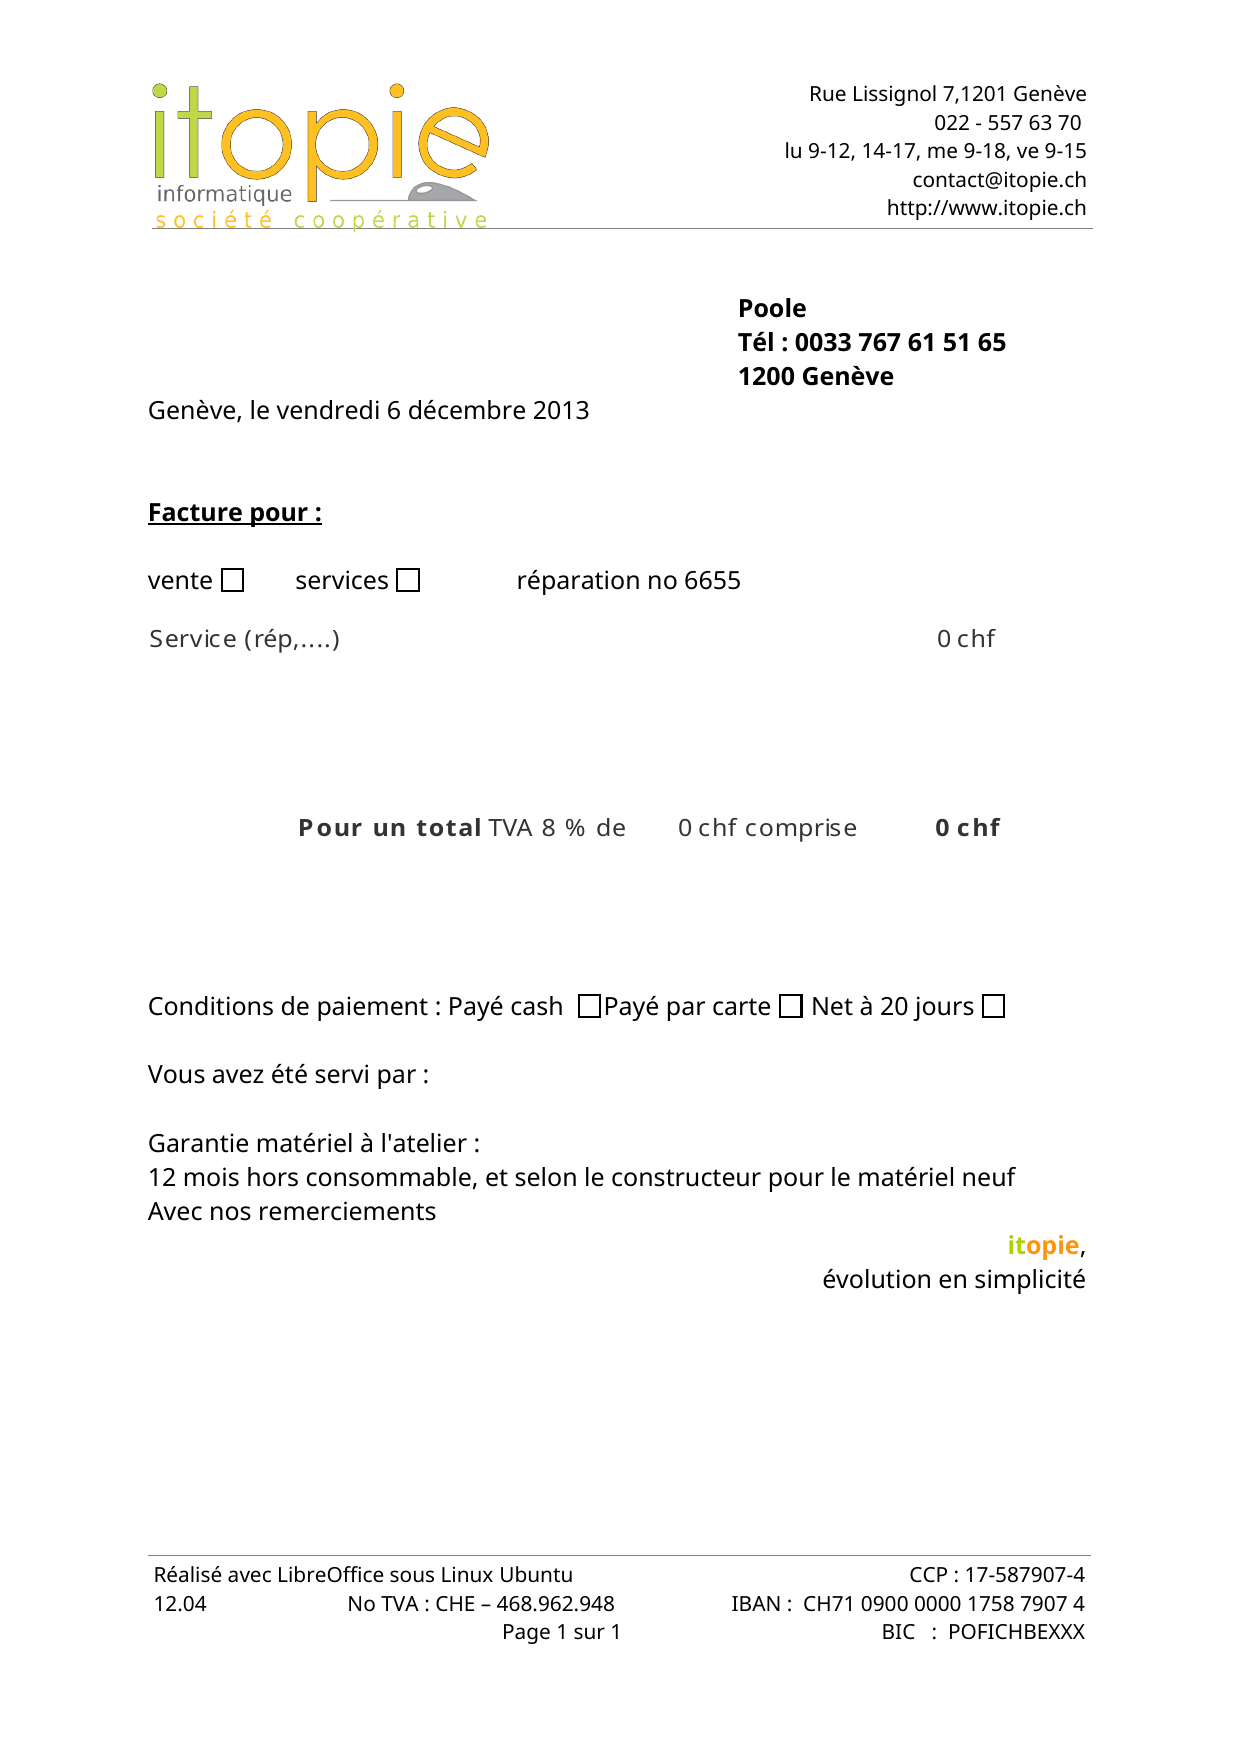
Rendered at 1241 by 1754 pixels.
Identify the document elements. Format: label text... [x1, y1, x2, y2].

text Tél : 0033 767 61 51 65 [148, 324, 1093, 358]
text Avec nos remerciements [148, 1193, 1093, 1227]
text Garantie matériel à l'atelier : [148, 1125, 1093, 1159]
text Facture pour : [148, 495, 1093, 529]
text Genève, le vendredi 6 décembre 2013 [148, 392, 1093, 427]
text Poole [148, 290, 1093, 324]
text 12 mois hors consommable, et selon le constructeur pour le matériel neuf [148, 1159, 1093, 1193]
text évolution en simplicité [148, 1262, 1093, 1296]
text itopie, [148, 1227, 1093, 1262]
text vente services réparation no 6655 [148, 563, 1093, 597]
text Conditions de paiement : Payé cash Payé par carte Net à 20 jours [148, 989, 1093, 1023]
text Vous avez été servi par : [148, 1057, 1093, 1091]
text 1200 Genève [148, 358, 1093, 392]
picture [138, 72, 500, 244]
